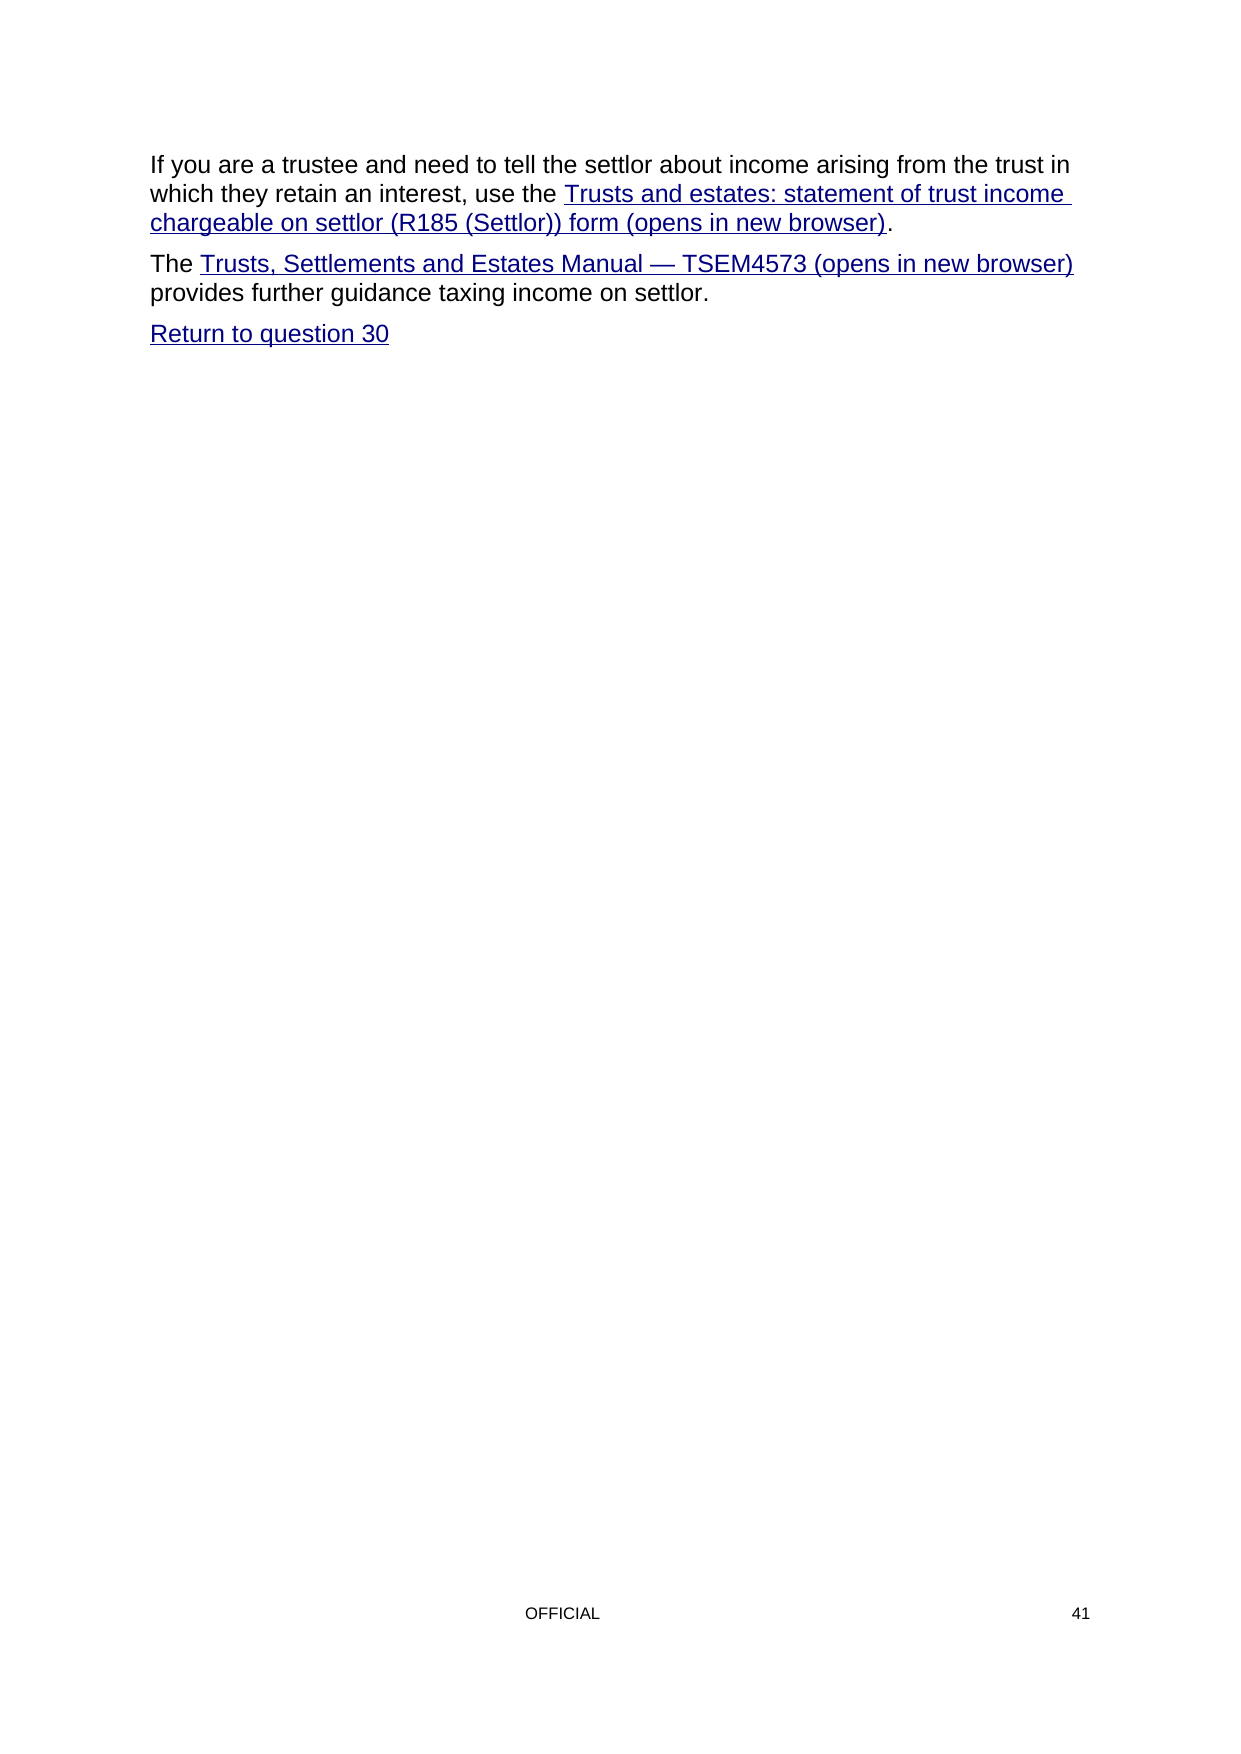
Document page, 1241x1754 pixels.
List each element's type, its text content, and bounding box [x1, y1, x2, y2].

text Return to question 30 [150, 319, 1090, 347]
text The Trusts, Settlements and Estates Manual — TSEM4573 (opens in new browser) provides further guidance taxing income on settlor. [150, 249, 1090, 306]
text If you are a trustee and need to tell the settlor about income arising from the trust in which they retain an interest, use the Trusts and estates: statement of trust income chargeable on settlor (R185 (Settlor)) form (opens in new browser). [150, 150, 1090, 236]
